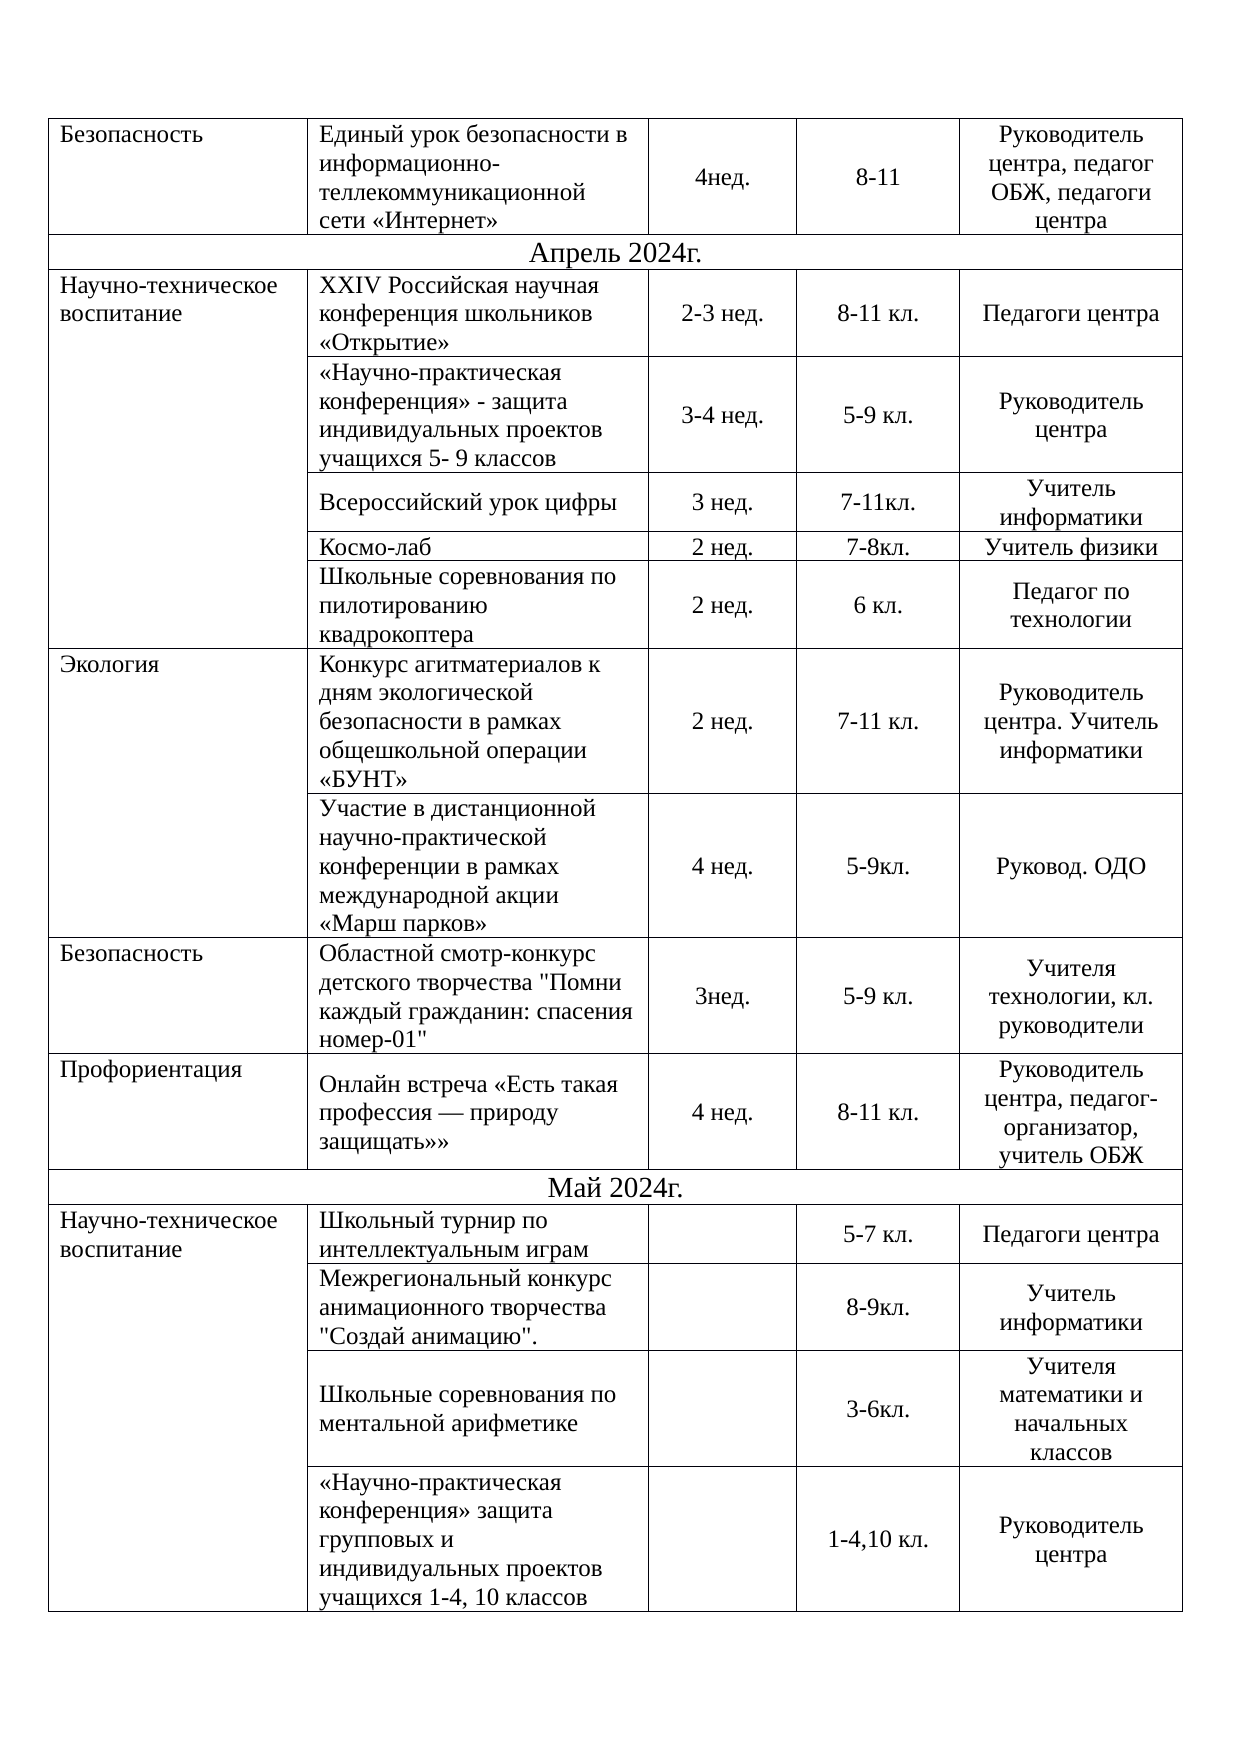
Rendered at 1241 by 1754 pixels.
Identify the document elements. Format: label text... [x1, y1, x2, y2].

table_cell [649, 1467, 796, 1611]
table_cell Руководитель центра, педагог ОБЖ, педагоги центра [960, 119, 1182, 234]
table_cell 7-8кл. [797, 532, 959, 560]
table_cell «Научно-практическая конференция» - защита индивидуальных проектов учащихся 5- 9 классов [308, 357, 648, 472]
table_cell 5-9 кл. [797, 357, 959, 472]
table_cell Безопасность [49, 119, 307, 234]
table_cell Руководитель центра. Учитель информатики [960, 649, 1182, 792]
table_cell 5-9 кл. [797, 938, 959, 1053]
table_cell 1-4,10 кл. [797, 1467, 959, 1611]
table_cell 8-11 кл. [797, 1054, 959, 1169]
table_cell 5-7 кл. [797, 1205, 959, 1262]
table_cell Школьный турнир по интеллектуальным играм [308, 1205, 648, 1262]
table_cell Конкурс агитматериалов к дням экологической безопасности в рамках общешкольной операции «БУНТ» [308, 649, 648, 792]
table_cell [649, 1351, 796, 1466]
table_cell XXIV Российская научная конференция школьников «Открытие» [308, 270, 648, 356]
table_cell Безопасность [49, 938, 307, 1053]
table_cell Школьные соревнования по ментальной арифметике [308, 1351, 648, 1466]
table_cell Учитель физики [960, 532, 1182, 560]
table_cell Школьные соревнования по пилотированию квадрокоптера [308, 561, 648, 648]
table_cell Участие в дистанционной научно-практической конференции в рамках международной акции «Марш парков» [308, 794, 648, 937]
table_cell Экология [49, 649, 307, 937]
table_cell Руководитель центра [960, 357, 1182, 472]
table_cell 3 нед. [649, 473, 796, 531]
table_cell [649, 1264, 796, 1350]
table_cell 5-9кл. [797, 794, 959, 937]
table_cell Всероссийский урок цифры [308, 473, 648, 531]
table_cell 8-11 [797, 119, 959, 234]
table_cell Апрель 2024г. [49, 235, 1182, 269]
table_cell Научно-техническое воспитание [49, 270, 307, 648]
table_cell Учителя технологии, кл. руководители [960, 938, 1182, 1053]
table_cell Педагоги центра [960, 1205, 1182, 1262]
table_cell Руковод. ОДО [960, 794, 1182, 937]
table_cell 3-4 нед. [649, 357, 796, 472]
table_cell Руководитель центра, педагог-организатор, учитель ОБЖ [960, 1054, 1182, 1169]
table_cell 2 нед. [649, 649, 796, 792]
table_cell Педагоги центра [960, 270, 1182, 356]
table_cell Единый урок безопасности в информационно-теллекоммуникационной сети «Интернет» [308, 119, 648, 234]
table_cell 4 нед. [649, 1054, 796, 1169]
table_cell 8-9кл. [797, 1264, 959, 1350]
table_cell 3нед. [649, 938, 796, 1053]
table_cell 6 кл. [797, 561, 959, 648]
table_cell Космо-лаб [308, 532, 648, 560]
table_cell 4нед. [649, 119, 796, 234]
table_cell 2 нед. [649, 532, 796, 560]
table_cell 3-6кл. [797, 1351, 959, 1466]
table_cell Онлайн встреча «Есть такая профессия — природу защищать»» [308, 1054, 648, 1169]
table_cell Учитель информатики [960, 473, 1182, 531]
table_cell 7-11 кл. [797, 649, 959, 792]
table_cell 8-11 кл. [797, 270, 959, 356]
table_cell Учителя математики и начальных классов [960, 1351, 1182, 1466]
table_cell 2-3 нед. [649, 270, 796, 356]
table_cell Профориентация [49, 1054, 307, 1169]
table_cell Научно-техническое воспитание [49, 1205, 307, 1611]
table_cell 4 нед. [649, 794, 796, 937]
table_cell Межрегиональный конкурс анимационного творчества "Создай анимацию". [308, 1264, 648, 1350]
table_cell 7-11кл. [797, 473, 959, 531]
table_cell [649, 1205, 796, 1262]
table_cell «Научно-практическая конференция» защита групповых и индивидуальных проектов учащихся 1-4, 10 классов [308, 1467, 648, 1611]
table_cell Педагог по технологии [960, 561, 1182, 648]
table_cell Руководитель центра [960, 1467, 1182, 1611]
table_cell Областной смотр-конкурс детского творчества "Помни каждый гражданин: спасения номер-01" [308, 938, 648, 1053]
table_cell Учитель информатики [960, 1264, 1182, 1350]
table_cell Май 2024г. [49, 1170, 1182, 1204]
table_cell 2 нед. [649, 561, 796, 648]
